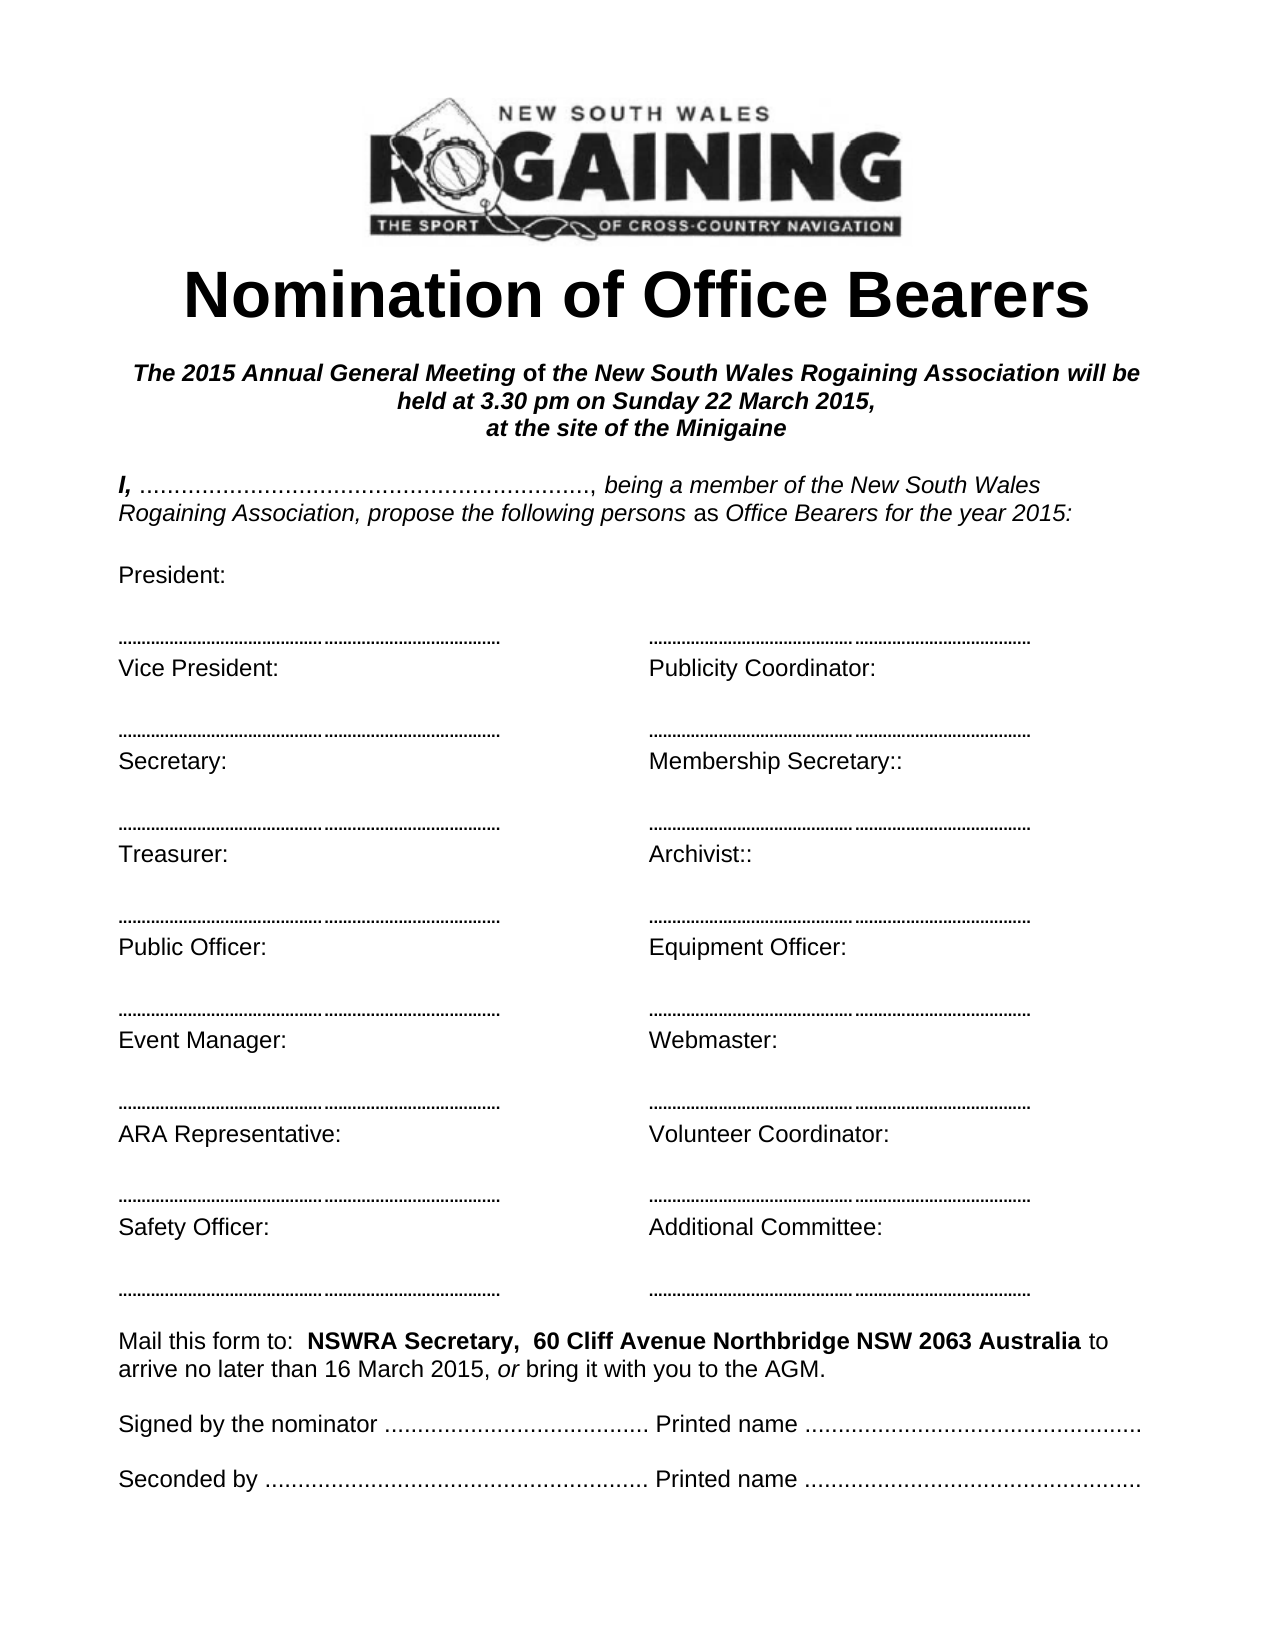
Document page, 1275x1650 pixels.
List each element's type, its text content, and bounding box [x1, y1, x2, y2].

table_cell Vice President: ............................................ ...................................... [107, 648, 637, 741]
picture [362, 97, 913, 247]
table_cell Public Officer: ............................................ ...................................... [107, 927, 637, 1020]
table_cell Equipment Officer: ............................................ ...................................... [638, 927, 1168, 1020]
text Nomination of Office Bearers [118, 256, 1157, 331]
table_cell Event Manager: ............................................ ...................................... [107, 1020, 637, 1113]
table_cell Membership Secretary:: ............................................ ...................................... [638, 741, 1168, 834]
table_cell Webmaster: ............................................ ...................................... [638, 1020, 1168, 1113]
table_cell Additional Committee: ............................................ ...................................... [638, 1206, 1168, 1299]
text Signed by the nominator ........................................ Printed name ................................................... [118, 1410, 1157, 1437]
text The 2015 Annual General Meeting of the New South Wales Rogaining Association will be held at 3.30 pm on Sunday 22 March 2015, at the site of the Minigaine [118, 359, 1157, 442]
table_cell Safety Officer: ............................................ ...................................... [107, 1206, 637, 1299]
table_cell Secretary: ............................................ ...................................... [107, 741, 637, 834]
text I, ................................................................., being a member of the New South Wales Rogaining Association, propose the following persons as Office Bearers for the year 2015: [118, 471, 1157, 527]
text Mail this form to: NSWRA Secretary, 60 Cliff Avenue Northbridge NSW 2063 Australia to arrive no later than 16 March 2015, or bring it with you to the AGM. [118, 1327, 1157, 1382]
table_cell ARA Representative: ............................................ ...................................... [107, 1113, 637, 1206]
table_cell Archivist:: ............................................ ...................................... [638, 834, 1168, 927]
table_cell Treasurer: ............................................ ...................................... [107, 834, 637, 927]
text Seconded by .......................................................... Printed name ................................................... [118, 1465, 1157, 1493]
table_cell Volunteer Coordinator: ............................................ ...................................... [638, 1113, 1168, 1206]
table_cell Publicity Coordinator: ............................................ ...................................... [638, 648, 1168, 741]
table_header President: ............................................ ...................................... [107, 555, 637, 648]
table_header ............................................ ...................................... [638, 555, 1168, 648]
